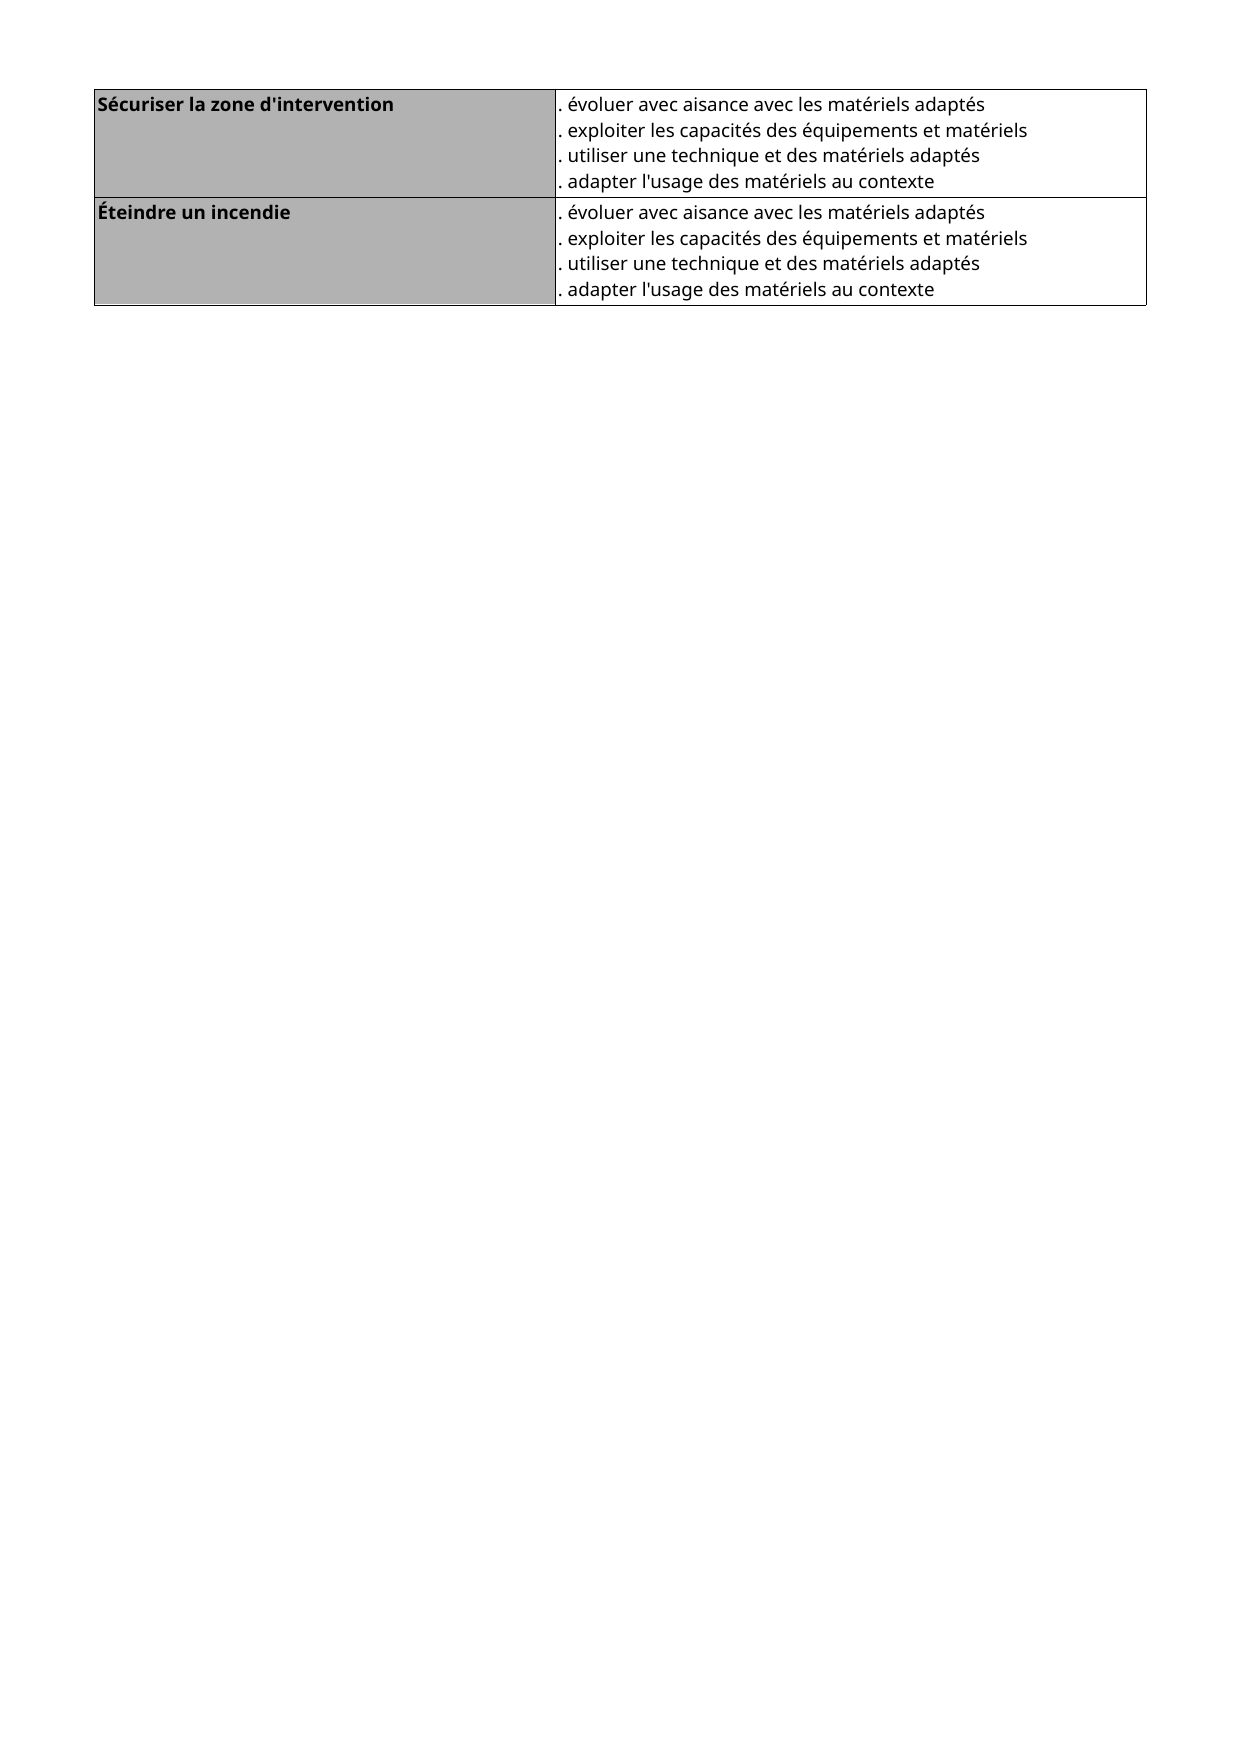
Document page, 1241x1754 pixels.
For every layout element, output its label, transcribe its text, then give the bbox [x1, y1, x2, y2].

table_cell Éteindre un incendie [95, 198, 555, 304]
table_cell . évoluer avec aisance avec les matériels adaptés . exploiter les capacités des équipements et matériels . utiliser une technique et des matériels adaptés . adapter l'usage des matériels au contexte [556, 90, 1146, 197]
table_cell Sécuriser la zone d'intervention [95, 90, 555, 197]
table_cell . évoluer avec aisance avec les matériels adaptés . exploiter les capacités des équipements et matériels . utiliser une technique et des matériels adaptés . adapter l'usage des matériels au contexte [556, 198, 1146, 304]
